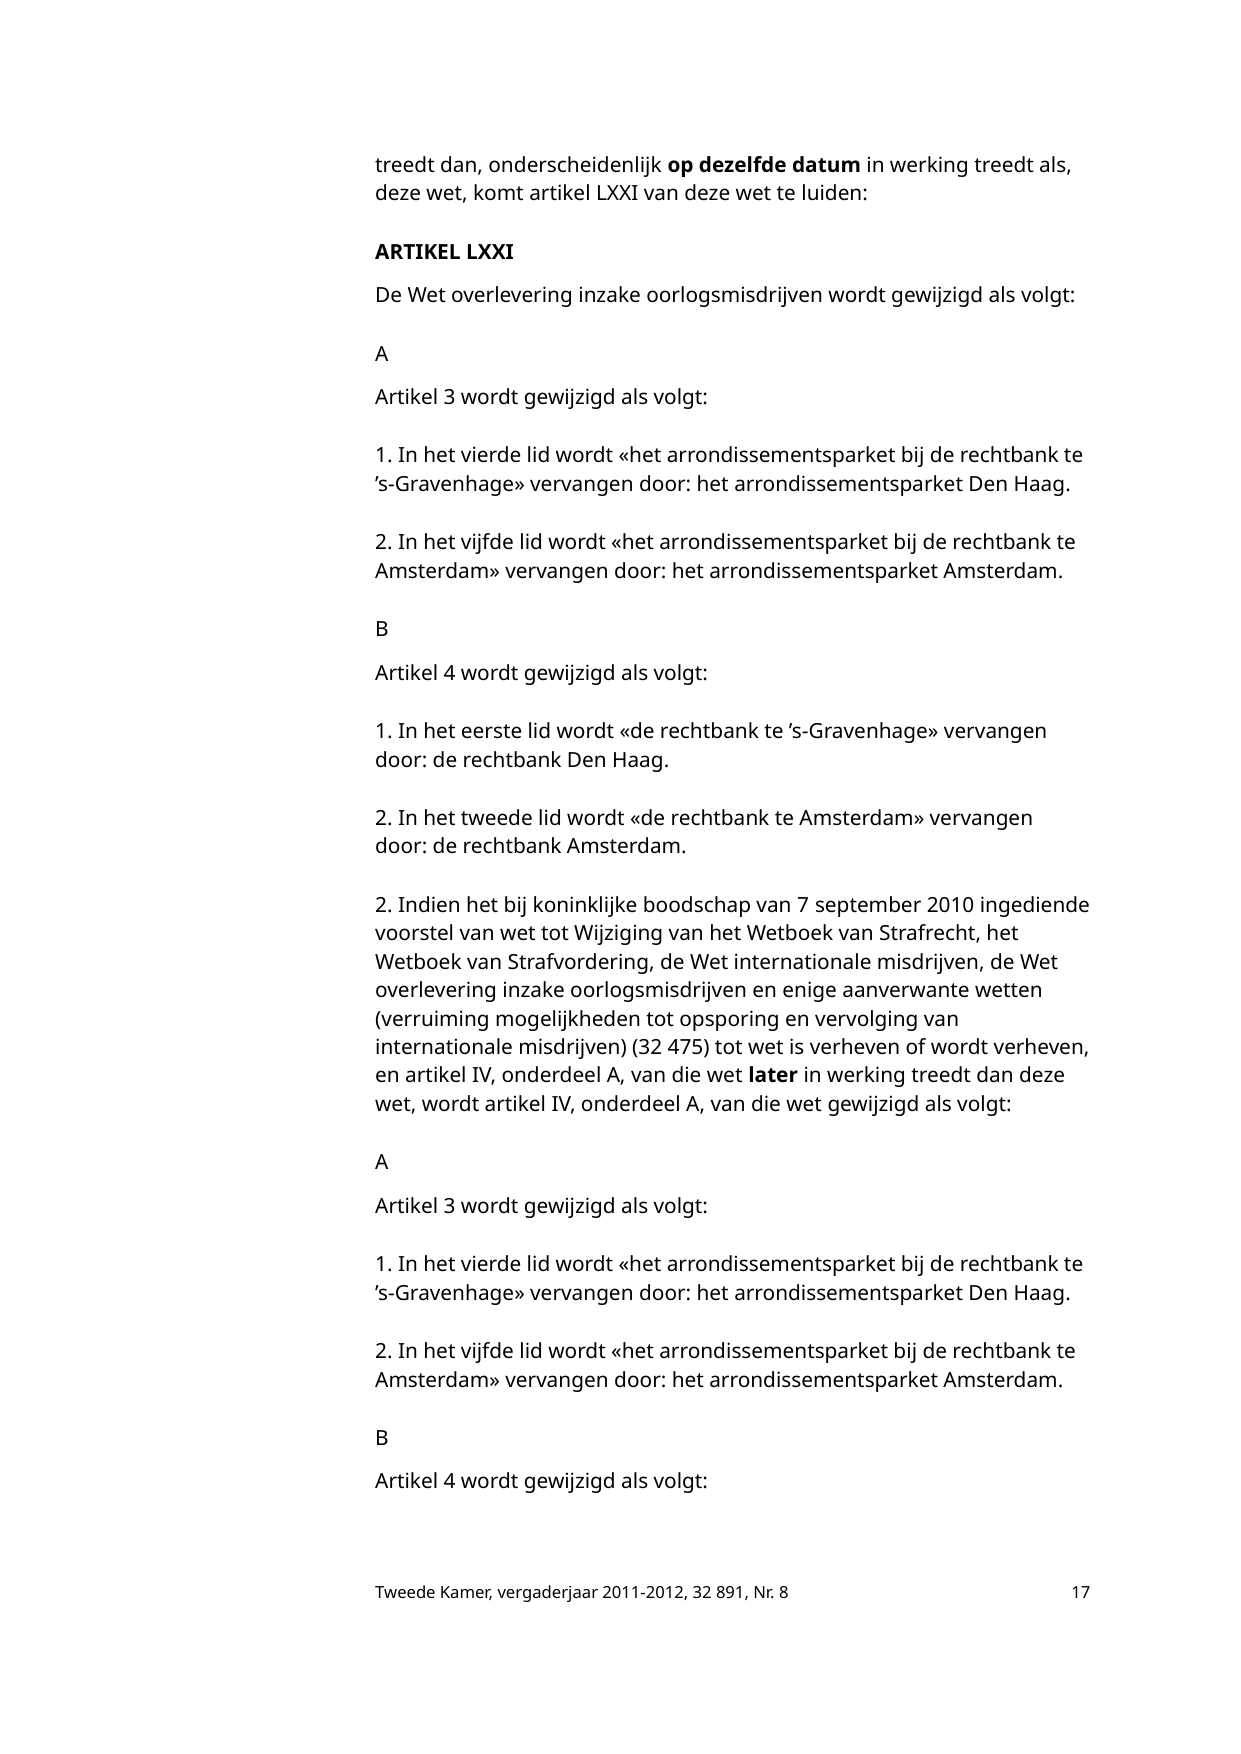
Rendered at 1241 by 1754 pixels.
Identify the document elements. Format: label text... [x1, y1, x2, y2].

text Artikel 3 wordt gewijzigd als volgt: [375, 382, 1090, 411]
text 2. In het vijfde lid wordt «het arrondissementsparket bij de rechtbank te Amsterdam» vervangen door: het arrondissementsparket Amsterdam. [375, 527, 1090, 584]
text treedt dan, onderscheidenlijk op dezelfde datum in werking treedt als, deze wet, komt artikel LXXI van deze wet te luiden: [375, 150, 1090, 207]
text De Wet overlevering inzake oorlogsmisdrijven wordt gewijzigd als volgt: [375, 280, 1090, 309]
text Artikel 4 wordt gewijzigd als volgt: [375, 658, 1090, 686]
text B [375, 614, 1090, 643]
text Artikel 4 wordt gewijzigd als volgt: [375, 1467, 1090, 1495]
text B [375, 1423, 1090, 1452]
text A [375, 1147, 1090, 1176]
text 1. In het eerste lid wordt «de rechtbank te ’s-Gravenhage» vervangen door: de rechtbank Den Haag. [375, 716, 1090, 773]
text 1. In het vierde lid wordt «het arrondissementsparket bij de rechtbank te ’s-Gravenhage» vervangen door: het arrondissementsparket Den Haag. [375, 1249, 1090, 1306]
text 2. In het tweede lid wordt «de rechtbank te Amsterdam» vervangen door: de rechtbank Amsterdam. [375, 803, 1090, 860]
text 1. In het vierde lid wordt «het arrondissementsparket bij de rechtbank te ’s-Gravenhage» vervangen door: het arrondissementsparket Den Haag. [375, 441, 1090, 497]
text ARTIKEL LXXI [375, 237, 1090, 265]
text Artikel 3 wordt gewijzigd als volgt: [375, 1191, 1090, 1219]
text A [375, 339, 1090, 367]
text 2. Indien het bij koninklijke boodschap van 7 september 2010 ingediende voorstel van wet tot Wijziging van het Wetboek van Strafrecht, het Wetboek van Strafvordering, de Wet internationale misdrijven, de Wet overlevering inzake oorlogsmisdrijven en enige aanverwante wetten (verruiming mogelijkheden tot opsporing en vervolging van internationale misdrijven) (32 475) tot wet is verheven of wordt verheven, en artikel IV, onderdeel A, van die wet later in werking treedt dan deze wet, wordt artikel IV, onderdeel A, van die wet gewijzigd als volgt: [375, 890, 1090, 1117]
text 2. In het vijfde lid wordt «het arrondissementsparket bij de rechtbank te Amsterdam» vervangen door: het arrondissementsparket Amsterdam. [375, 1336, 1090, 1393]
